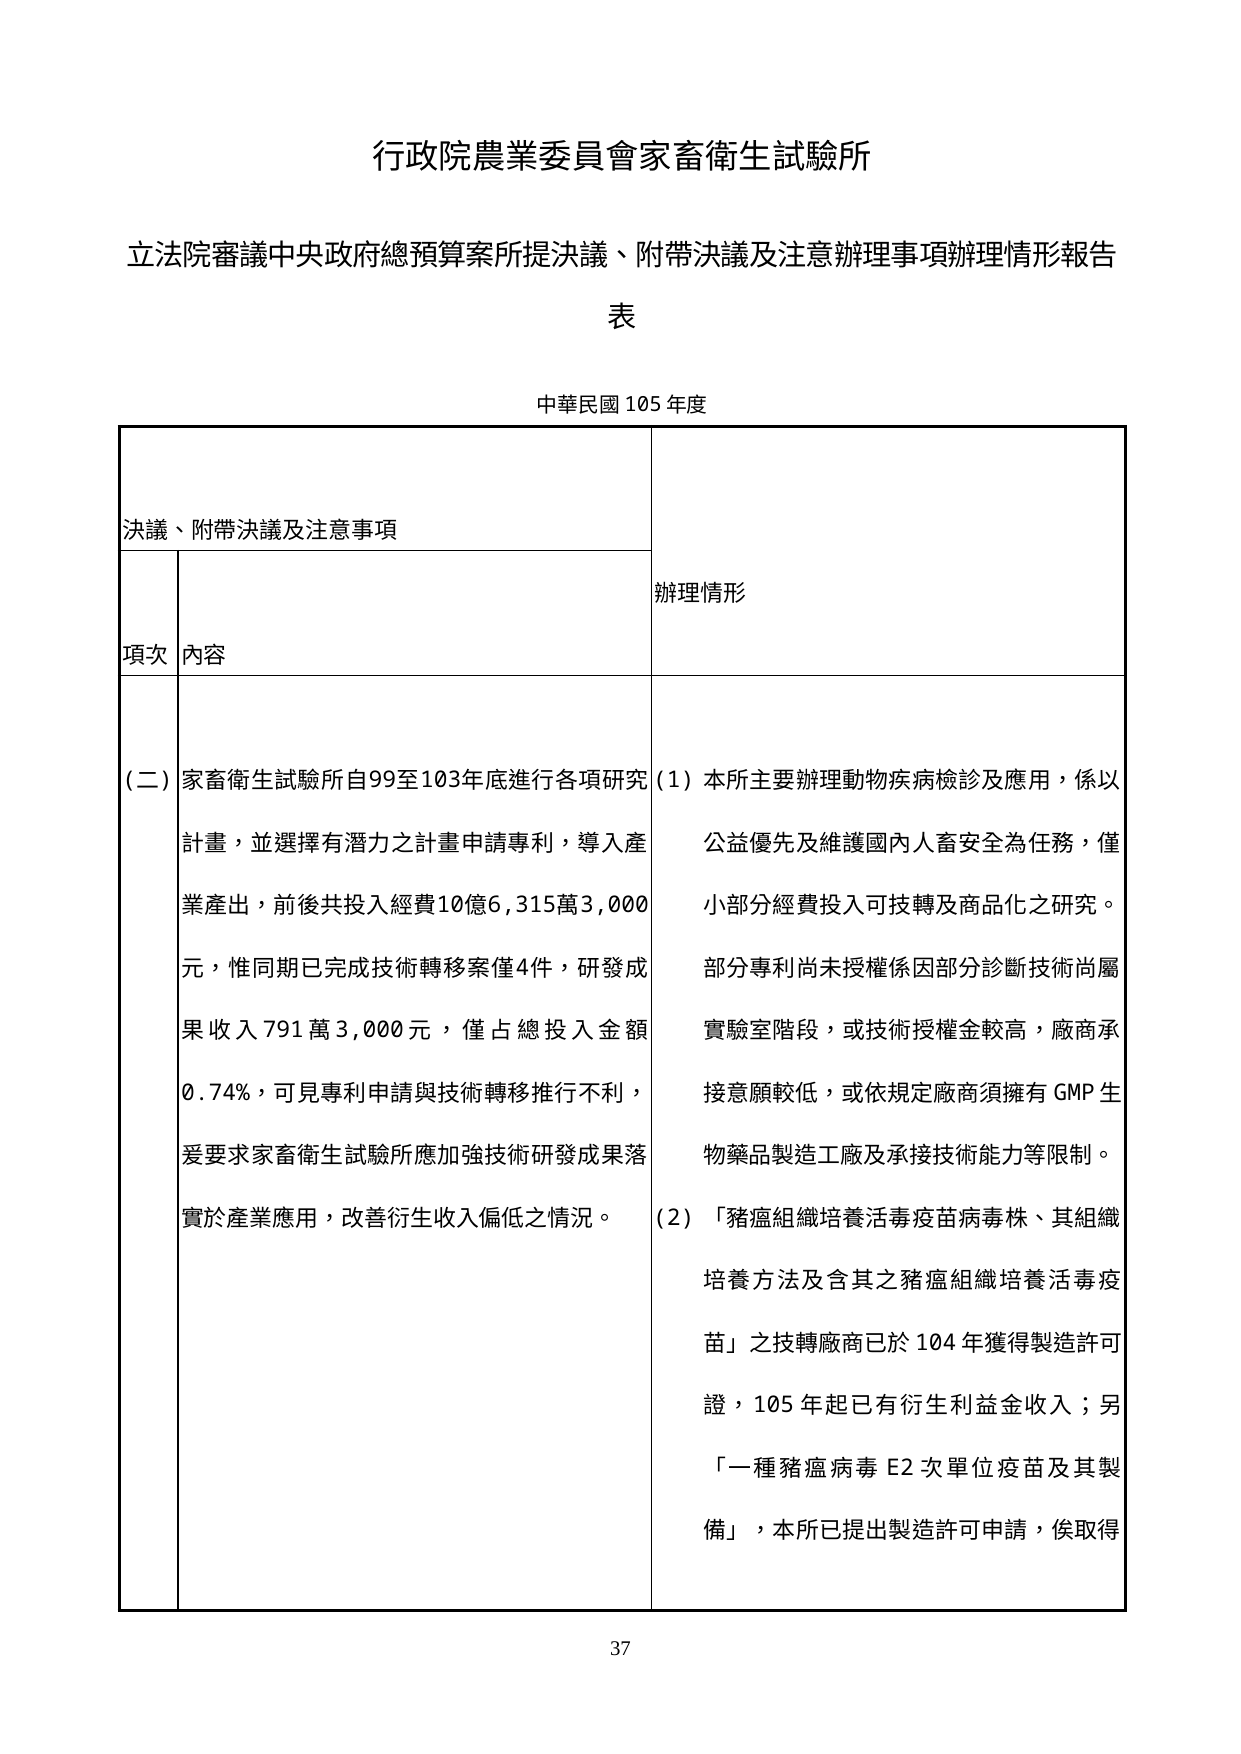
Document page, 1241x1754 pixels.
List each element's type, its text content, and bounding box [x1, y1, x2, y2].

table_cell 本所主要辦理動物疾病檢診及應用，係以公益優先及維護國內人畜安全為任務，僅小部分經費投入可技轉及商品化之研究。部分專利尚未授權係因部分診斷技術尚屬實驗室階段，或技術授權金較高，廠商承接意願較低，或依規定廠商須擁有GMP生物藥品製造工廠及承接技術能力等限制。 「豬瘟組織培養活毒疫苗病毒株、其組織培養方法及含其之豬瘟組織培養活毒疫苗」之技轉廠商已於104年獲得製造許可證，105年起已有衍生利益金收入；另「一種豬瘟病毒E2次單位疫苗及其製備」，本所已提出製造許可申請，俟取得 [652, 676, 1124, 1609]
table_cell 家畜衛生試驗所自99至103年底進行各項研究計畫，並選擇有潛力之計畫申請專利，導入產業產出，前後共投入經費10億6,315萬3,000元，惟同期已完成技術轉移案僅4件，研發成果收入791萬3,000元，僅占總投入金額0.74%，可見專利申請與技術轉移推行不利，爰要求家畜衛生試驗所應加強技術研發成果落實於產業應用，改善衍生收入偏低之情況。 [179, 676, 651, 1609]
table_cell 項次 [121, 551, 177, 675]
table_cell 決議、附帶決議及注意事項 [121, 428, 651, 550]
table_cell (二) [121, 676, 177, 1609]
table_cell 辦理情形 [652, 428, 1124, 675]
table_header 行政院農業委員會家畜衛生試驗所 立法院審議中央政府總預算案所提決議、附帶決議及注意辦理事項辦理情形報告表 中華民國105年度 [119, 112, 1125, 425]
table_cell 內容 [179, 551, 651, 675]
